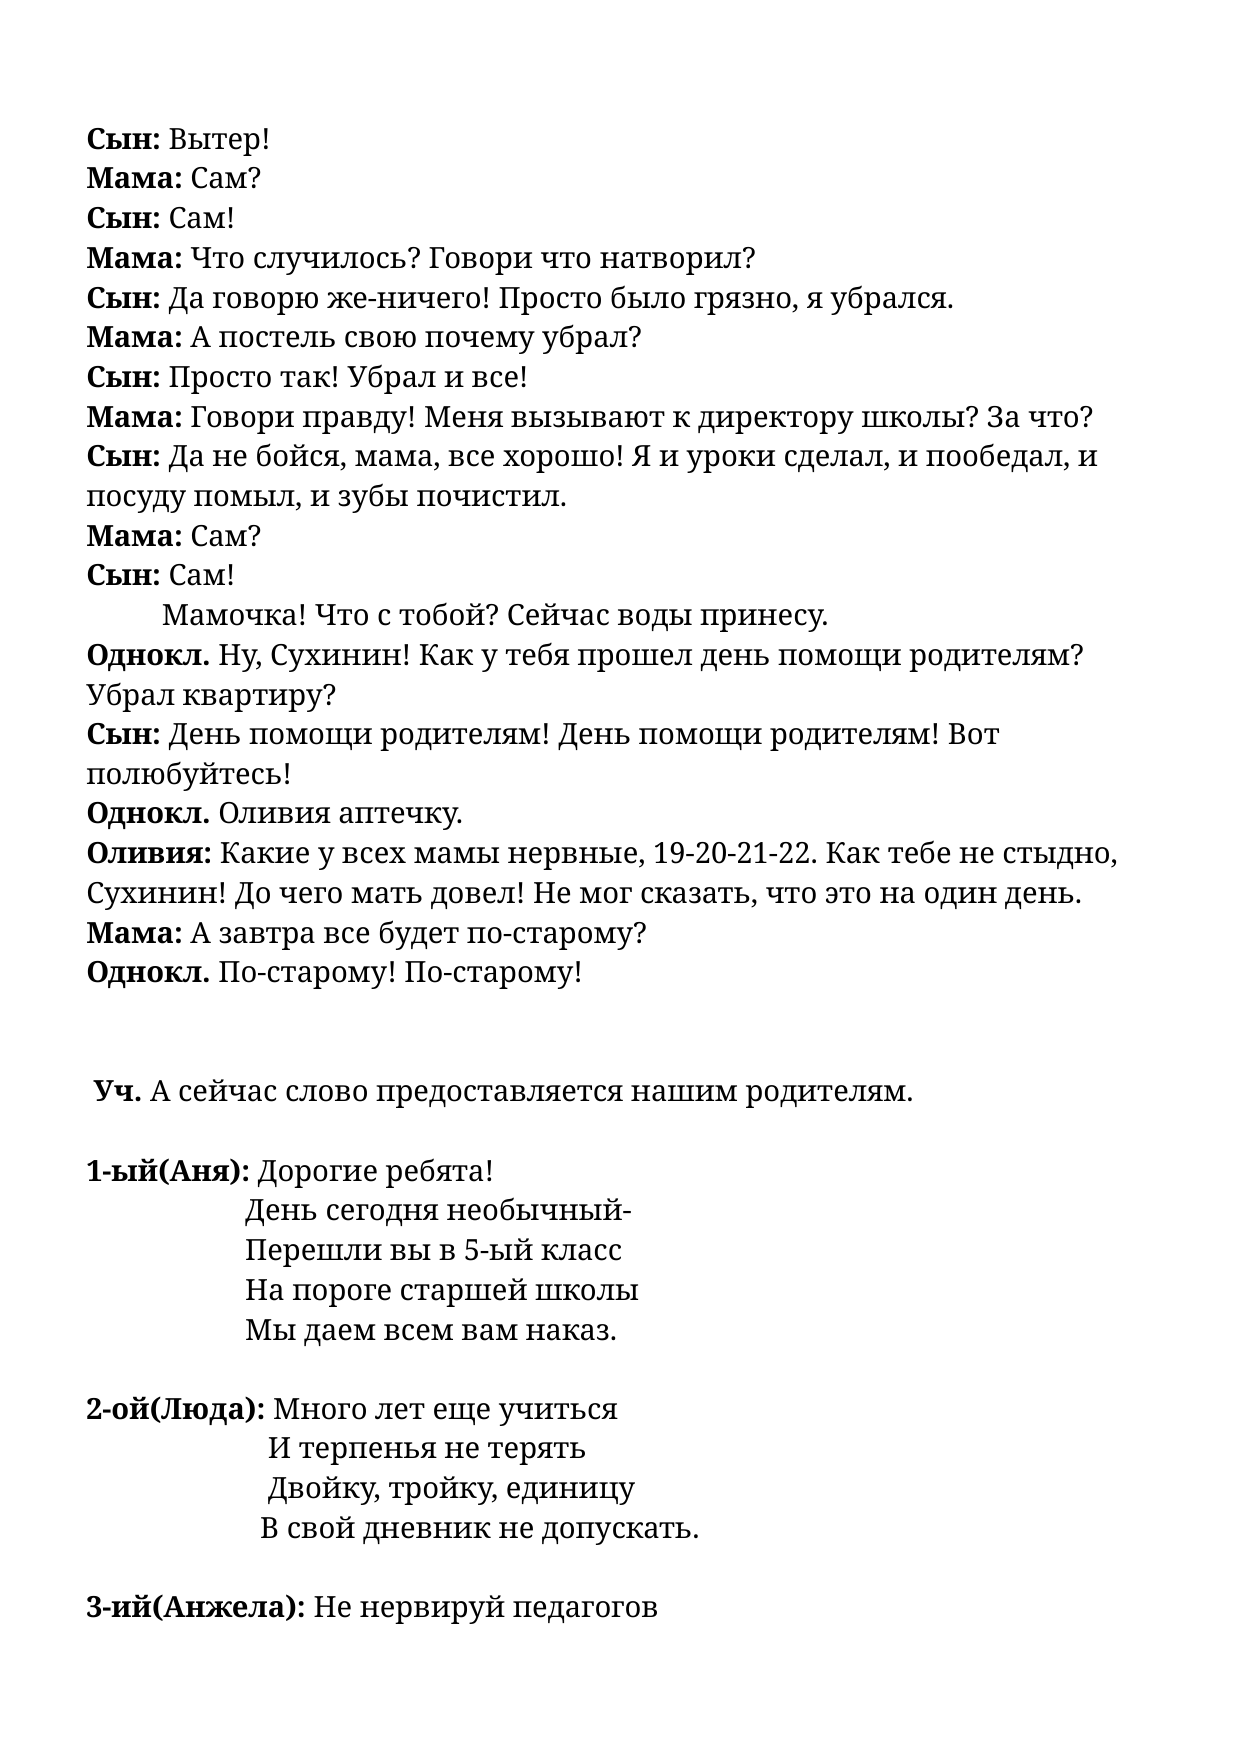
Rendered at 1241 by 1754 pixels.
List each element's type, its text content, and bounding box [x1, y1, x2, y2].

list Уч. А сейчас слово предоставляется нашим родителям. [86, 1031, 1152, 1110]
list Сын: Вытер! Мама: Сам? Сын: Сам! Мама: Что случилось? Говори что натворил? Сын: Да говорю же-ничего! Просто было грязно, я убрался. Мама: А постель свою почему убрал? Сын: Просто так! Убрал и все! Мама: Говори правду! Меня вызывают к директору школы? За что? Сын: Да не бойся, мама, все хорошо! Я и уроки сделал, и пообедал, и посуду помыл, и зубы почистил. Мама: Сам? Сын: Сам! Мамочка! Что с тобой? Сейчас воды принесу. Однокл. Ну, Сухинин! Как у тебя прошел день помощи родителям? Убрал квартиру? Сын: День помощи родителям! День помощи родителям! Вот полюбуйтесь! Однокл. Оливия аптечку. Оливия: Какие у всех мамы нервные, 19-20-21-22. Как тебе не стыдно, Сухинин! До чего мать довел! Не мог сказать, что это на один день. Мама: А завтра все будет по-старому? Однокл. По-старому! По-старому! [86, 118, 1152, 991]
list Двойку, тройку, единицу В свой дневник не допускать. [86, 1467, 1152, 1547]
list День сегодня необычный- Перешли вы в 5-ый класс На пороге старшей школы Мы даем всем вам наказ. [86, 1190, 1152, 1348]
list 1-ый(Аня): Дорогие ребята! [86, 1110, 1152, 1190]
list 3-ий(Анжела): Не нервируй педагогов [86, 1547, 1152, 1626]
list 2-ой(Люда): Много лет еще учиться И терпенья не терять [86, 1348, 1152, 1467]
